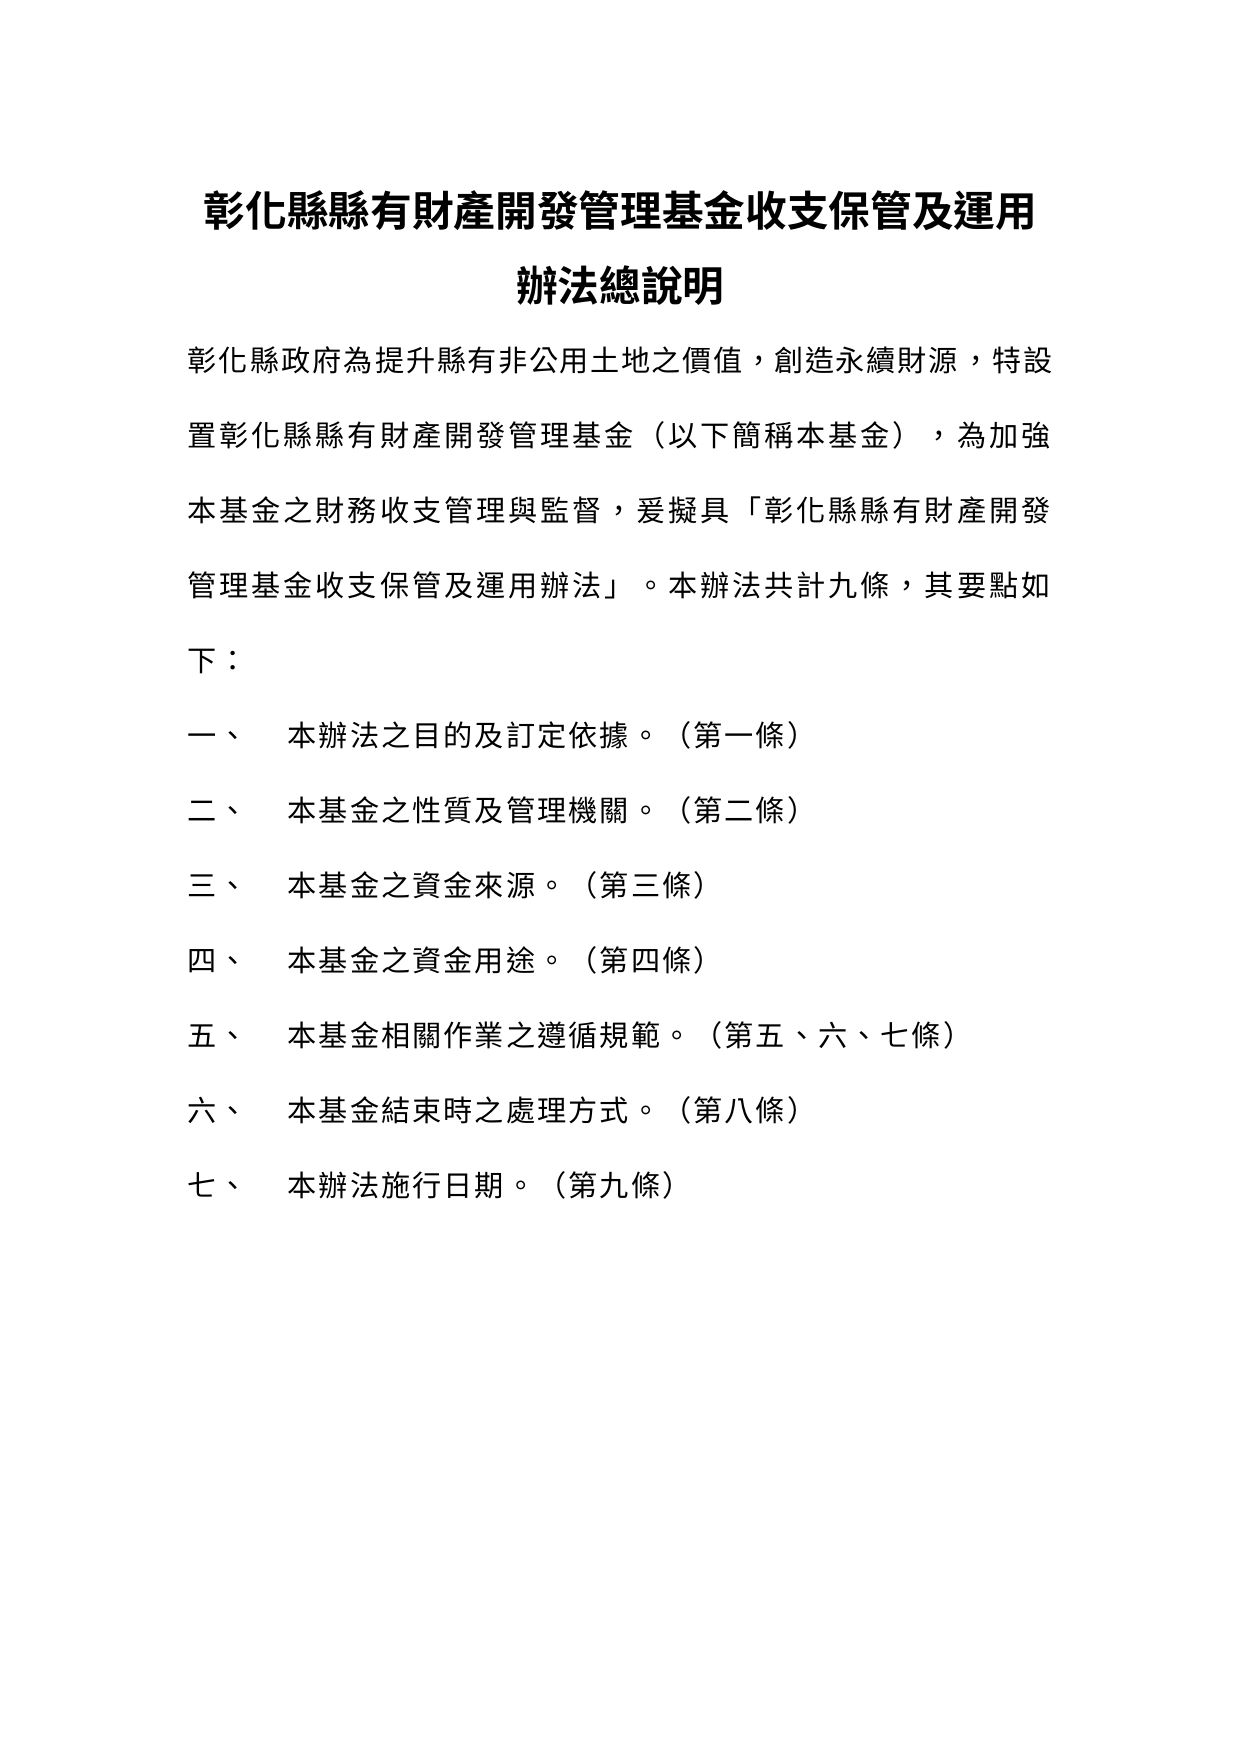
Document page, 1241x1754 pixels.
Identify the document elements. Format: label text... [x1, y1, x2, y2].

list 本辦法之目的及訂定依據。（第一條） [187, 689, 1053, 764]
list 本基金之資金來源。（第三條） [187, 839, 1053, 914]
list 本基金之資金用途。（第四條） [187, 914, 1053, 989]
list 本基金之性質及管理機關。（第二條） [187, 764, 1053, 839]
text 彰化縣縣有財產開發管理基金收支保管及運用辦法總說明 [187, 164, 1053, 314]
list 本辦法施行日期。（第九條） [187, 1139, 1015, 1214]
text 彰化縣政府為提升縣有非公用土地之價值，創造永續財源，特設置彰化縣縣有財產開發管理基金（以下簡稱本基金），為加強本基金之財務收支管理與監督，爰擬具「彰化縣縣有財產開發管理基金收支保管及運用辦法」。本辦法共計九條，其要點如下： [187, 314, 1053, 689]
list 本基金結束時之處理方式。（第八條） [187, 1064, 1053, 1139]
list 本基金相關作業之遵循規範。（第五、六、七條） [187, 989, 1053, 1064]
